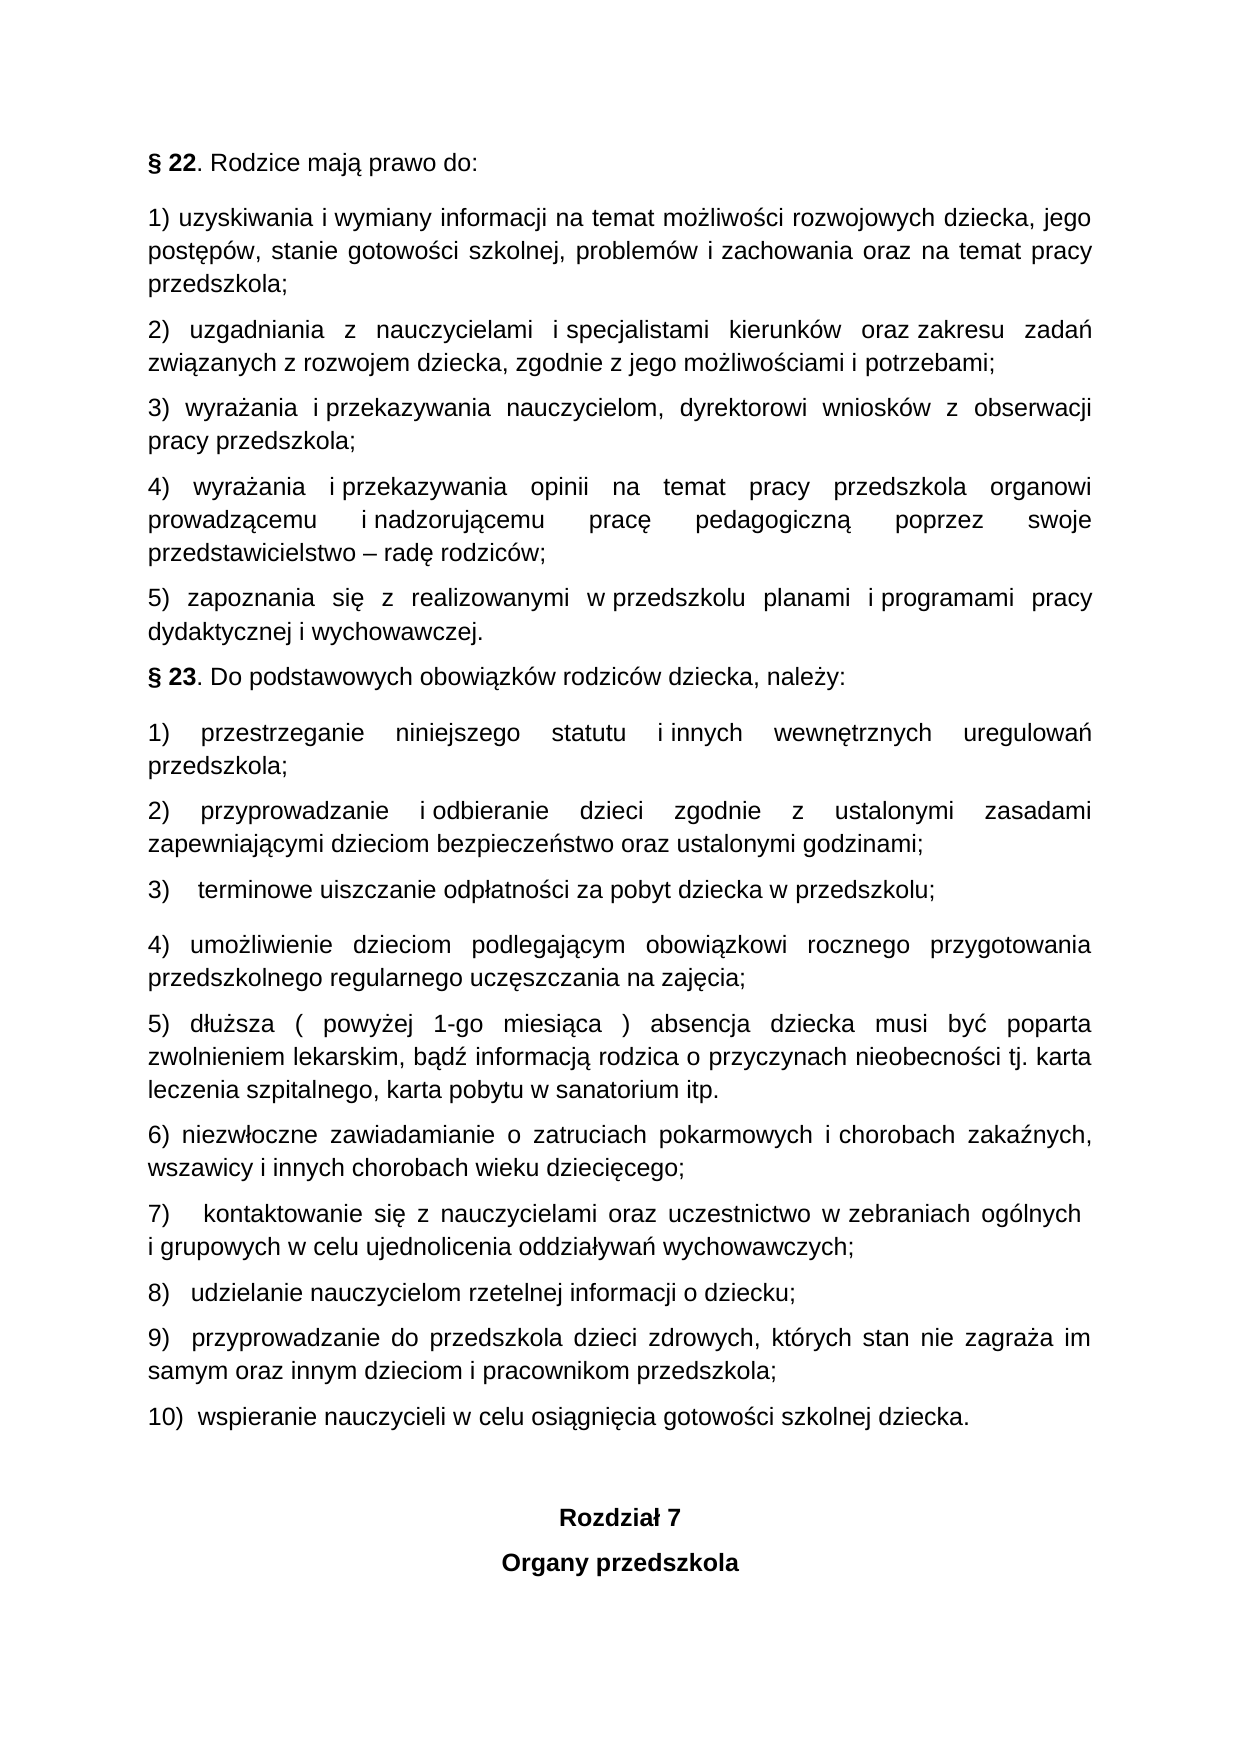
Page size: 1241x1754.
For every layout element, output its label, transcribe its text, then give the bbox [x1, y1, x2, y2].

text 2) przyprowadzanie i odbieranie dzieci zgodnie z ustalonymi zasadami zapewniającymi dzieciom bezpieczeństwo oraz ustalonymi godzinami; [148, 796, 1093, 858]
text 5) dłuższa ( powyżej 1-go miesiąca ) absencja dziecka musi być poparta zwolnieniem lekarskim, bądź informacją rodzica o przyczynach nieobecności tj. karta leczenia szpitalnego, karta pobytu w sanatorium itp. [148, 1009, 1093, 1104]
text 7) kontaktowanie się z nauczycielami oraz uczestnictwo w zebraniach ogólnych i grupowych w celu ujednolicenia oddziaływań wychowawczych; [148, 1199, 1093, 1261]
text 3) wyrażania i przekazywania nauczycielom, dyrektorowi wniosków z obserwacji pracy przedszkola; [148, 393, 1093, 455]
text 3) terminowe uiszczanie odpłatności za pobyt dziecka w przedszkolu; [148, 875, 1093, 903]
text 8) udzielanie nauczycielom rzetelnej informacji o dziecku; [148, 1277, 1093, 1306]
text 5) zapoznania się z realizowanymi w przedszkolu planami i programami pracy dydaktycznej i wychowawczej. [148, 583, 1093, 645]
text 4) wyrażania i przekazywania opinii na temat pracy przedszkola organowi prowadzącemu i nadzorującemu pracę pedagogiczną poprzez swoje przedstawicielstwo – radę rodziców; [148, 472, 1093, 567]
text § 23. Do podstawowych obowiązków rodziców dziecka, należy: [148, 662, 1093, 691]
text 6) niezwłoczne zawiadamianie o zatruciach pokarmowych i chorobach zakaźnych, wszawicy i innych chorobach wieku dziecięcego; [148, 1120, 1093, 1182]
text 2) uzgadniania z nauczycielami i specjalistami kierunków oraz zakresu zadań związanych z rozwojem dziecka, zgodnie z jego możliwościami i potrzebami; [148, 315, 1093, 377]
text 1) przestrzeganie niniejszego statutu i innych wewnętrznych uregulowań przedszkola; [148, 718, 1093, 779]
text 1) uzyskiwania i wymiany informacji na temat możliwości rozwojowych dziecka, jego postępów, stanie gotowości szkolnej, problemów i zachowania oraz na temat pracy przedszkola; [148, 203, 1093, 298]
text 9) przyprowadzanie do przedszkola dzieci zdrowych, których stan nie zagraża im samym oraz innym dzieciom i pracownikom przedszkola; [148, 1323, 1093, 1385]
text 10) wspieranie nauczycieli w celu osiągnięcia gotowości szkolnej dziecka. [148, 1402, 1093, 1430]
text § 22. Rodzice mają prawo do: [148, 148, 1093, 176]
text Rozdział 7 [148, 1503, 1093, 1531]
text 4) umożliwienie dzieciom podlegającym obowiązkowi rocznego przygotowania przedszkolnego regularnego uczęszczania na zajęcia; [148, 930, 1093, 992]
text Organy przedszkola [148, 1548, 1093, 1577]
